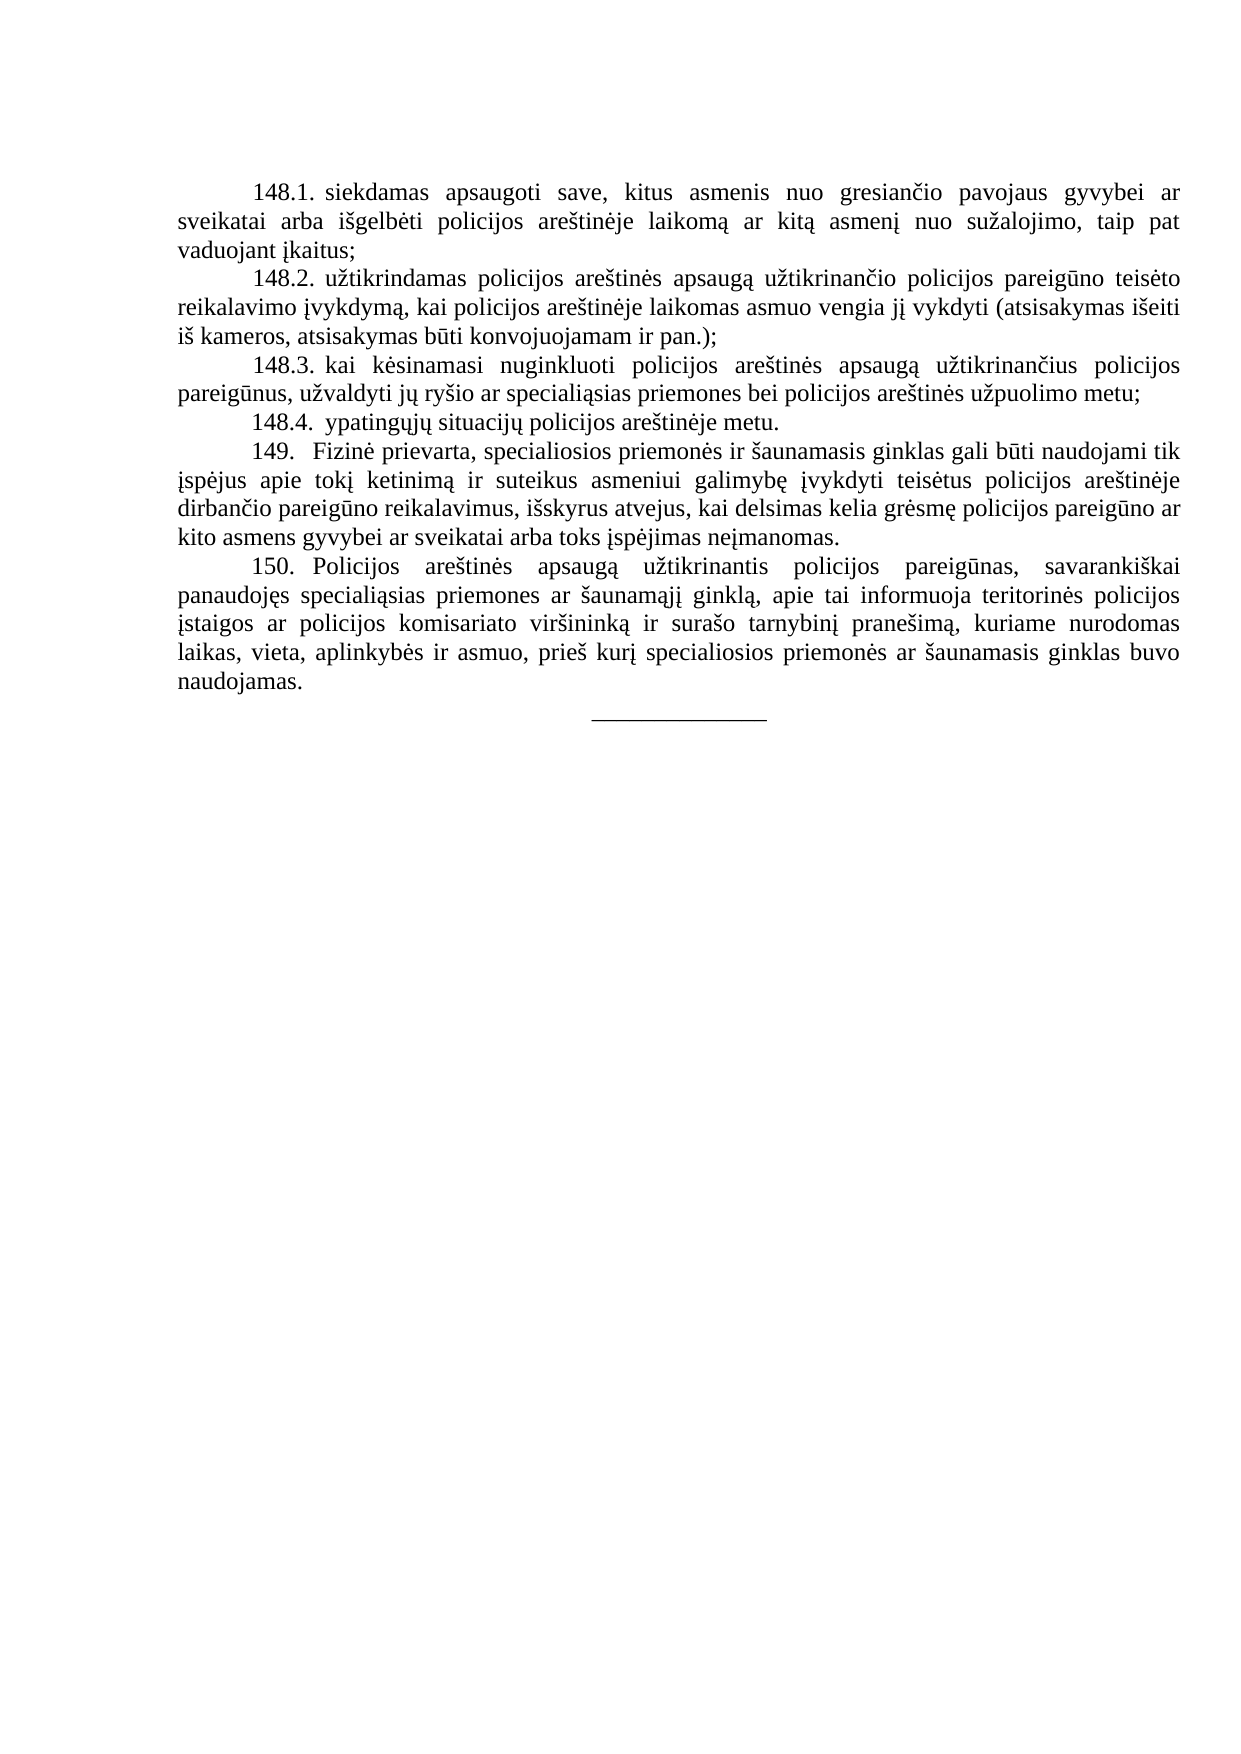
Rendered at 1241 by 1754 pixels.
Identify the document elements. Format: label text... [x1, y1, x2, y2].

text ______________ [177, 695, 1181, 723]
text 148.4. ypatingųjų situacijų policijos areštinėje metu. [251, 407, 1181, 436]
text 148.3. kai kėsinamasi nuginkluoti policijos areštinės apsaugą užtikrinančius policijos pareigūnus, užvaldyti jų ryšio ar specialiąsias priemones bei policijos areštinės užpuolimo metu; [177, 350, 1181, 407]
text 150. Policijos areštinės apsaugą užtikrinantis policijos pareigūnas, savarankiškai panaudojęs specialiąsias priemones ar šaunamąjį ginklą, apie tai informuoja teritorinės policijos įstaigos ar policijos komisariato viršininką ir surašo tarnybinį pranešimą, kuriame nurodomas laikas, vieta, aplinkybės ir asmuo, prieš kurį specialiosios priemonės ar šaunamasis ginklas buvo naudojamas. [177, 551, 1181, 695]
text 149. Fizinė prievarta, specialiosios priemonės ir šaunamasis ginklas gali būti naudojami tik įspėjus apie tokį ketinimą ir suteikus asmeniui galimybę įvykdyti teisėtus policijos areštinėje dirbančio pareigūno reikalavimus, išskyrus atvejus, kai delsimas kelia grėsmę policijos pareigūno ar kito asmens gyvybei ar sveikatai arba toks įspėjimas neįmanomas. [177, 436, 1181, 551]
text 148.1. siekdamas apsaugoti save, kitus asmenis nuo gresiančio pavojaus gyvybei ar sveikatai arba išgelbėti policijos areštinėje laikomą ar kitą asmenį nuo sužalojimo, taip pat vaduojant įkaitus; [177, 177, 1181, 263]
text 148.2. užtikrindamas policijos areštinės apsaugą užtikrinančio policijos pareigūno teisėto reikalavimo įvykdymą, kai policijos areštinėje laikomas asmuo vengia jį vykdyti (atsisakymas išeiti iš kameros, atsisakymas būti konvojuojamam ir pan.); [177, 263, 1181, 350]
